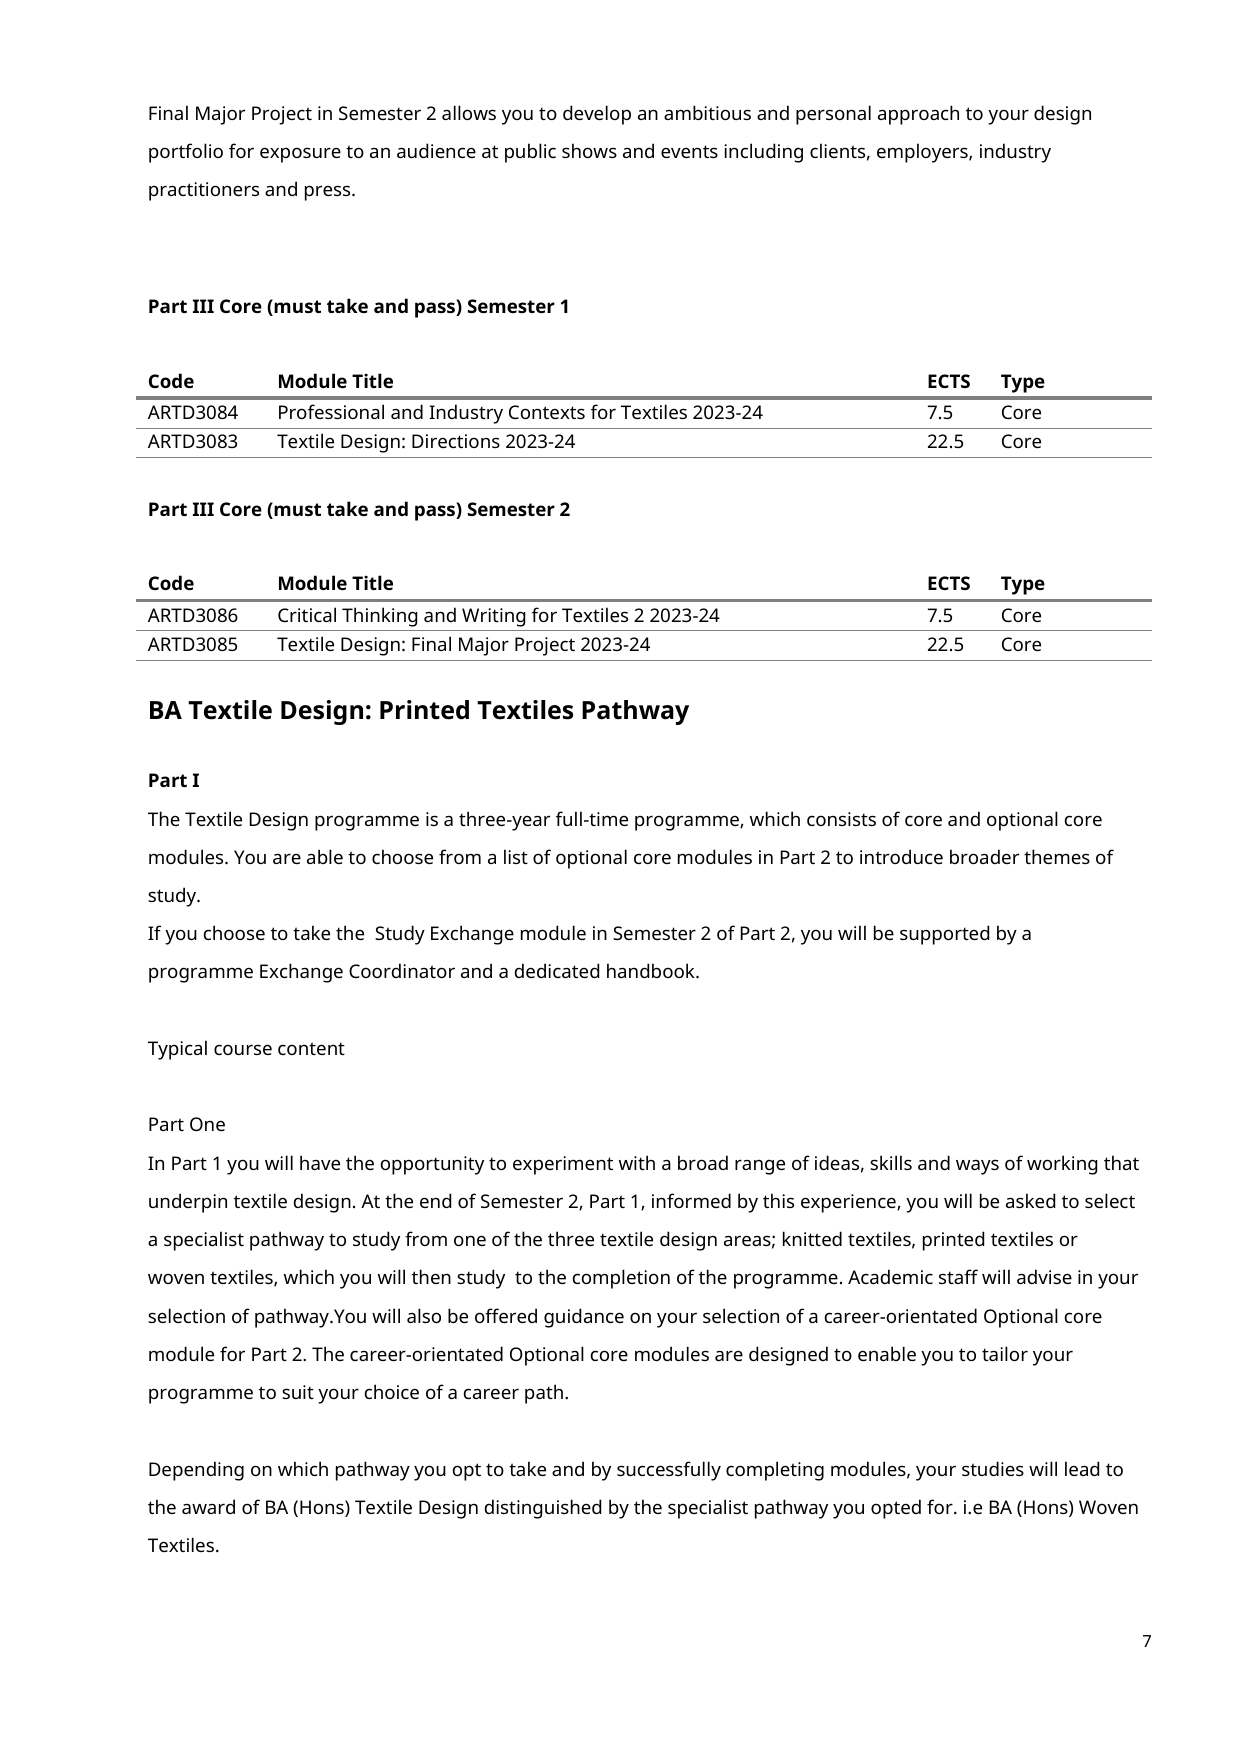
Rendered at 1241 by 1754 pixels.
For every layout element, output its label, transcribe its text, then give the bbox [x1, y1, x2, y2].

table_cell Textile Design: Directions 2023-24 [266, 429, 916, 457]
table_cell ARTD3084 [136, 400, 266, 428]
table_cell ARTD3083 [136, 429, 266, 457]
table_cell Module Title [266, 368, 916, 396]
table_cell ECTS [916, 368, 989, 396]
table_cell Module Title [266, 571, 916, 599]
table_cell 22.5 [916, 429, 989, 457]
table_cell ECTS [916, 571, 989, 599]
table_cell Professional and Industry Contexts for Textiles 2023-24 [266, 400, 916, 428]
table_cell Part I The Textile Design programme is a three-year full-time programme, which consists of core and optional core modules. You are able to choose from a list of optional core modules in Part 2 to introduce broader themes of study. If you choose to take the Study Exchange module in Semester 2 of Part 2, you will be supported by a programme Exchange Coordinator and a dedicated handbook. Typical course content Part One In Part 1 you will have the opportunity to experiment with a broad range of ideas, skills and ways of working that underpin textile design. At the end of Semester 2, Part 1, informed by this experience, you will be asked to select a specialist pathway to study from one of the three textile design areas; knitted textiles, printed textiles or woven textiles, which you will then study to the completion of the programme. Academic staff will advise in your selection of pathway.You will also be offered guidance on your selection of a career-orientated Optional core module for Part 2. The career-orientated Optional core modules are designed to enable you to tailor your programme to suit your choice of a career path. Depending on which pathway you opt to take and by successfully completing modules, your studies will lead to the award of BA (Hons) Textile Design distinguished by the specialist pathway you opted for. i.e BA (Hons) Woven Textiles. [136, 730, 1152, 1596]
table_cell Textile Design: Final Major Project 2023-24 [266, 631, 916, 659]
table_cell BA Textile Design: Printed Textiles Pathway [136, 661, 1152, 729]
table_cell 7.5 [916, 400, 989, 428]
table_cell Type [989, 368, 1152, 396]
table_cell Type [989, 571, 1152, 599]
table_cell Code [136, 368, 266, 396]
table_cell Part III Core (must take and pass) Semester 1 [136, 255, 1152, 368]
table_cell Core [989, 631, 1152, 659]
table_cell Final Major Project in Semester 2 allows you to develop an ambitious and personal approach to your design portfolio for exposure to an audience at public shows and events including clients, employers, industry practitioners and press. [136, 99, 1152, 255]
table_cell Core [989, 400, 1152, 428]
table_cell Core [989, 602, 1152, 630]
table_cell 7.5 [916, 602, 989, 630]
table_cell Core [989, 429, 1152, 457]
table_cell Code [136, 571, 266, 599]
table_cell ARTD3086 [136, 602, 266, 630]
table_cell Part III Core (must take and pass) Semester 2 [136, 458, 1152, 571]
table_cell 22.5 [916, 631, 989, 659]
table_cell Critical Thinking and Writing for Textiles 2 2023-24 [266, 602, 916, 630]
table_cell ARTD3085 [136, 631, 266, 659]
